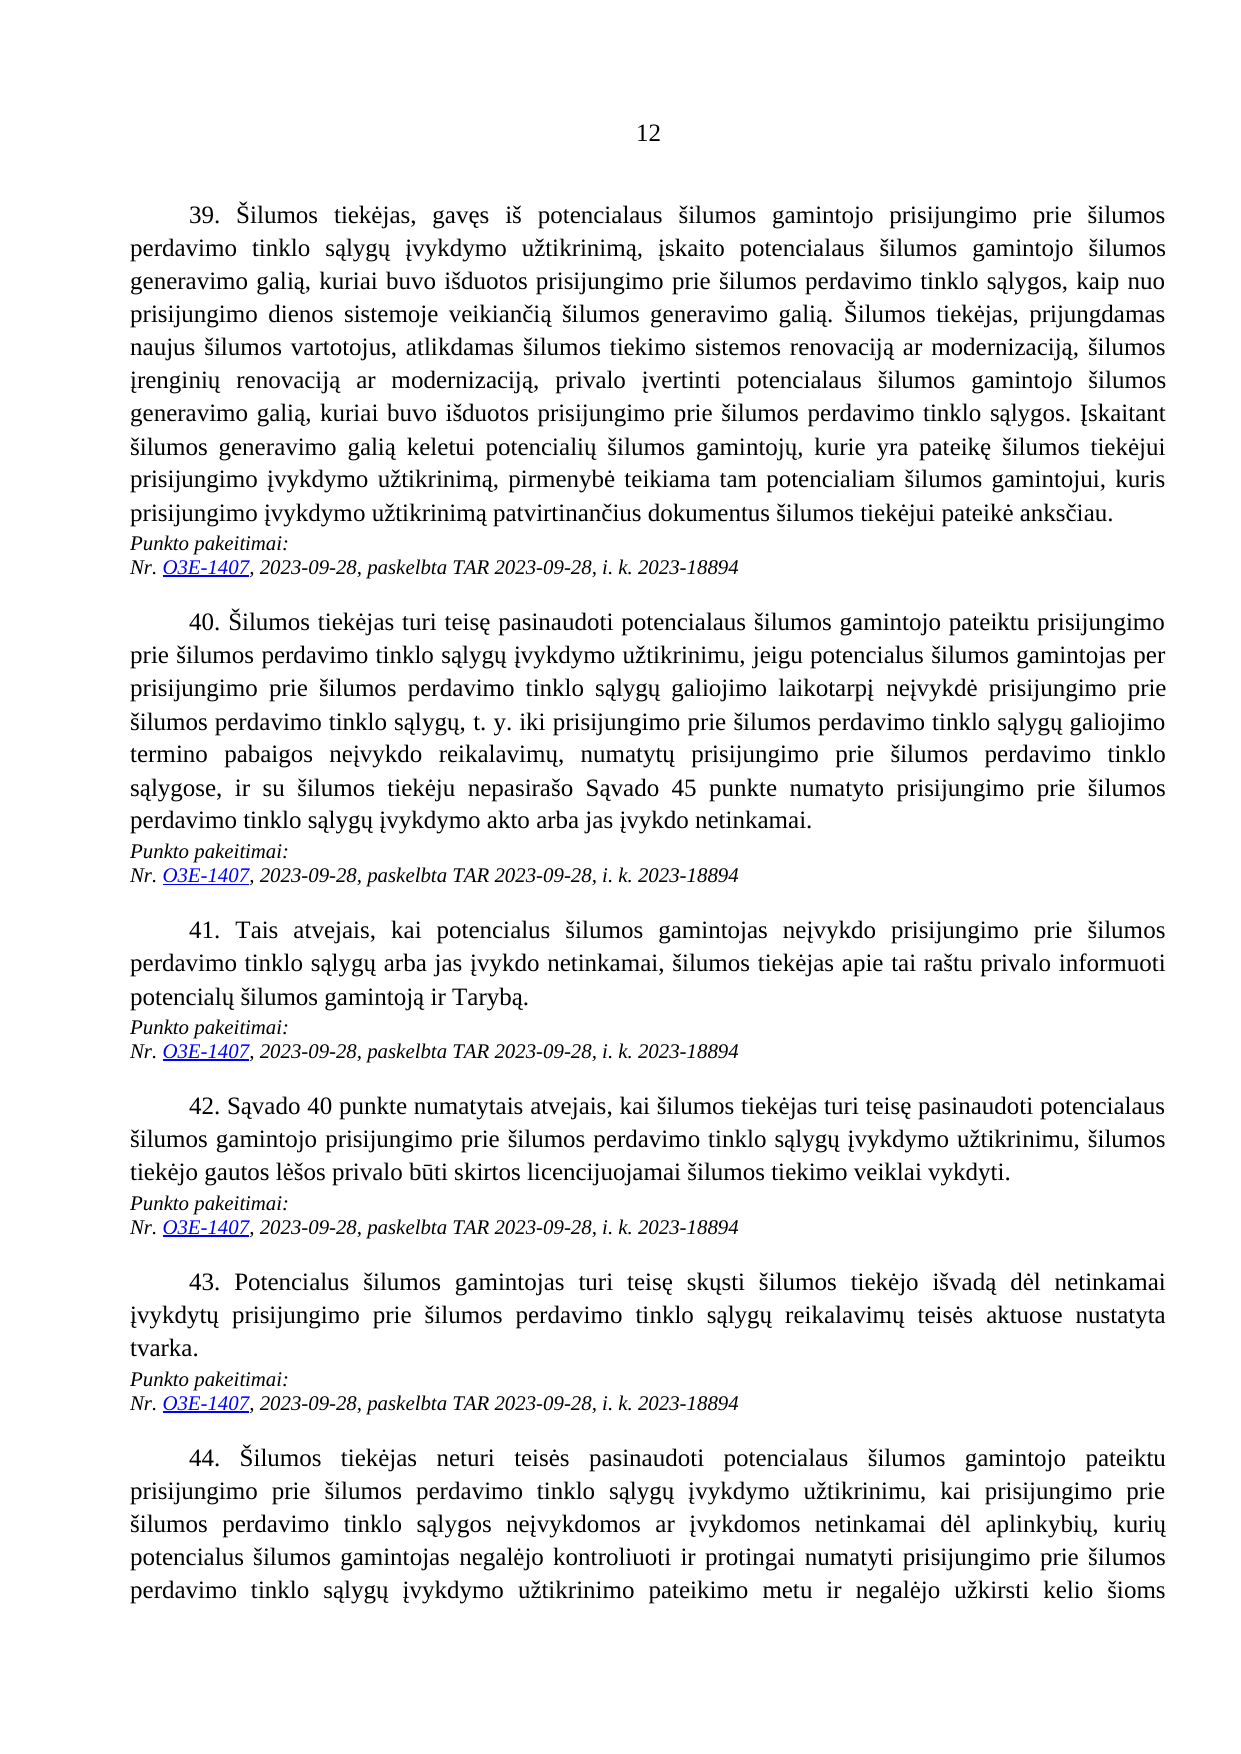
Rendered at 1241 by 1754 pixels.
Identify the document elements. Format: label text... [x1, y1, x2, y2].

text Nr. O3E-1407, 2023-09-28, paskelbta TAR 2023-09-28, i. k. 2023-18894 [130, 1214, 1167, 1239]
text 43. Potencialus šilumos gamintojas turi teisę skųsti šilumos tiekėjo išvadą dėl netinkamai įvykdytų prisijungimo prie šilumos perdavimo tinklo sąlygų reikalavimų teisės aktuose nustatyta tvarka. [130, 1267, 1167, 1362]
text Punkto pakeitimai: [130, 839, 1167, 863]
text Punkto pakeitimai: [130, 1014, 1167, 1039]
text Nr. O3E-1407, 2023-09-28, paskelbta TAR 2023-09-28, i. k. 2023-18894 [130, 1391, 1167, 1414]
text 39. Šilumos tiekėjas, gavęs iš potencialaus šilumos gamintojo prisijungimo prie šilumos perdavimo tinklo sąlygų įvykdymo užtikrinimą, įskaito potencialaus šilumos gamintojo šilumos generavimo galią, kuriai buvo išduotos prisijungimo prie šilumos perdavimo tinklo sąlygos, kaip nuo prisijungimo dienos sistemoje veikiančią šilumos generavimo galią. Šilumos tiekėjas, prijungdamas naujus šilumos vartotojus, atlikdamas šilumos tiekimo sistemos renovaciją ar modernizaciją, šilumos įrenginių renovaciją ar modernizaciją, privalo įvertinti potencialaus šilumos gamintojo šilumos generavimo galią, kuriai buvo išduotos prisijungimo prie šilumos perdavimo tinklo sąlygos. Įskaitant šilumos generavimo galią keletui potencialių šilumos gamintojų, kurie yra pateikę šilumos tiekėjui prisijungimo įvykdymo užtikrinimą, pirmenybė teikiama tam potencialiam šilumos gamintojui, kuris prisijungimo įvykdymo užtikrinimą patvirtinančius dokumentus šilumos tiekėjui pateikė anksčiau. [130, 200, 1167, 526]
text Punkto pakeitimai: [130, 531, 1167, 555]
text Nr. O3E-1407, 2023-09-28, paskelbta TAR 2023-09-28, i. k. 2023-18894 [130, 1039, 1167, 1063]
text 42. Sąvado 40 punkte numatytais atvejais, kai šilumos tiekėjas turi teisę pasinaudoti potencialaus šilumos gamintojo prisijungimo prie šilumos perdavimo tinklo sąlygų įvykdymo užtikrinimu, šilumos tiekėjo gautos lėšos privalo būti skirtos licencijuojamai šilumos tiekimo veiklai vykdyti. [130, 1091, 1167, 1186]
text Nr. O3E-1407, 2023-09-28, paskelbta TAR 2023-09-28, i. k. 2023-18894 [130, 555, 1167, 579]
text Punkto pakeitimai: [130, 1366, 1167, 1391]
text Nr. O3E-1407, 2023-09-28, paskelbta TAR 2023-09-28, i. k. 2023-18894 [130, 863, 1167, 887]
text 41. Tais atvejais, kai potencialus šilumos gamintojas neįvykdo prisijungimo prie šilumos perdavimo tinklo sąlygų arba jas įvykdo netinkamai, šilumos tiekėjas apie tai raštu privalo informuoti potencialų šilumos gamintoją ir Tarybą. [130, 916, 1167, 1010]
text Punkto pakeitimai: [130, 1191, 1167, 1214]
text 40. Šilumos tiekėjas turi teisę pasinaudoti potencialaus šilumos gamintojo pateiktu prisijungimo prie šilumos perdavimo tinklo sąlygų įvykdymo užtikrinimu, jeigu potencialus šilumos gamintojas per prisijungimo prie šilumos perdavimo tinklo sąlygų galiojimo laikotarpį neįvykdė prisijungimo prie šilumos perdavimo tinklo sąlygų, t. y. iki prisijungimo prie šilumos perdavimo tinklo sąlygų galiojimo termino pabaigos neįvykdo reikalavimų, numatytų prisijungimo prie šilumos perdavimo tinklo sąlygose, ir su šilumos tiekėju nepasirašo Sąvado 45 punkte numatyto prisijungimo prie šilumos perdavimo tinklo sąlygų įvykdymo akto arba jas įvykdo netinkamai. [130, 607, 1167, 834]
text 44. Šilumos tiekėjas neturi teisės pasinaudoti potencialaus šilumos gamintojo pateiktu prisijungimo prie šilumos perdavimo tinklo sąlygų įvykdymo užtikrinimu, kai prisijungimo prie šilumos perdavimo tinklo sąlygos neįvykdomos ar įvykdomos netinkamai dėl aplinkybių, kurių potencialus šilumos gamintojas negalėjo kontroliuoti ir protingai numatyti prisijungimo prie šilumos perdavimo tinklo sąlygų įvykdymo užtikrinimo pateikimo metu ir negalėjo užkirsti kelio šioms [130, 1443, 1167, 1604]
